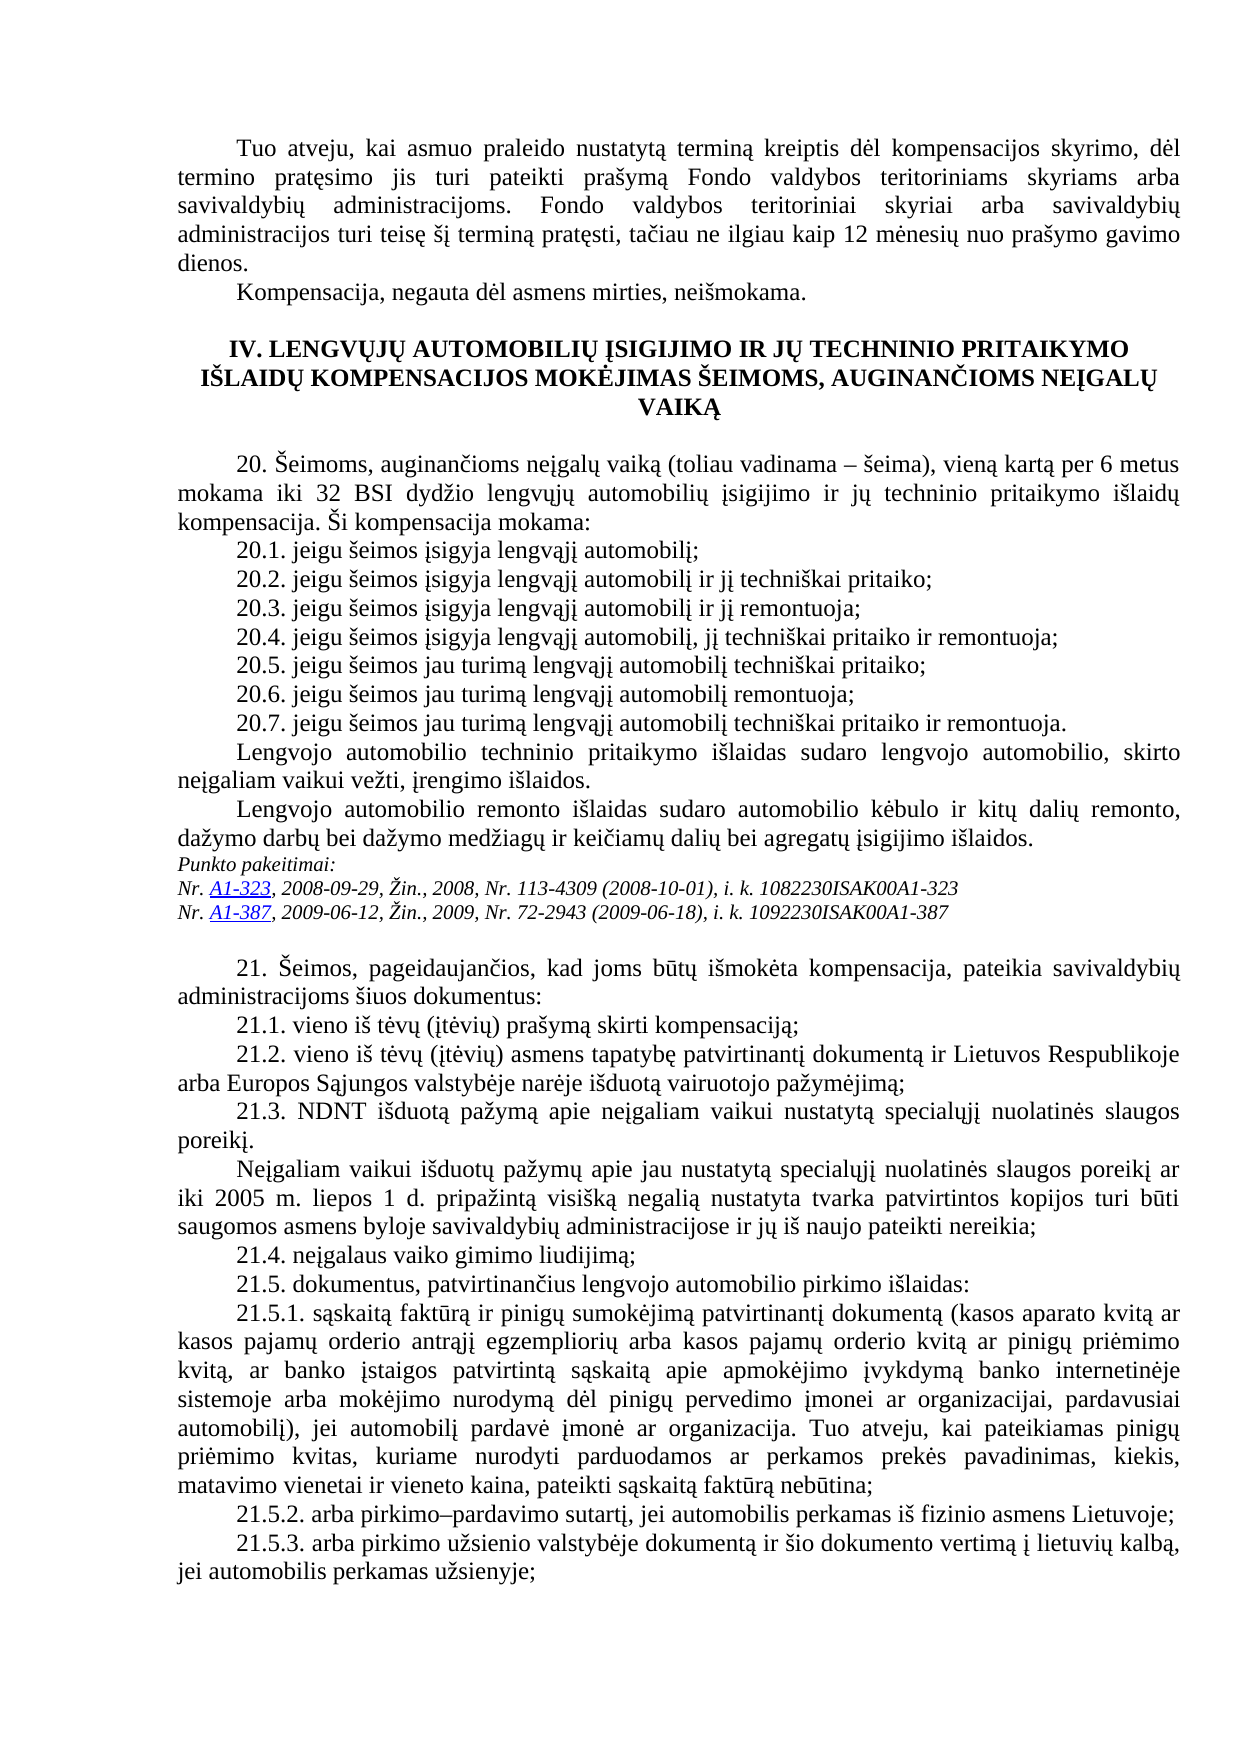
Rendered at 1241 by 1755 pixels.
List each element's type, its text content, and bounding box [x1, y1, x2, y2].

text 20.4. jeigu šeimos įsigyja lengvąjį automobilį, jį techniškai pritaiko ir remontuoja; [177, 622, 1181, 650]
text 20.1. jeigu šeimos įsigyja lengvąjį automobilį; [177, 535, 1181, 564]
text 21.2. vieno iš tėvų (įtėvių) asmens tapatybę patvirtinantį dokumentą ir Lietuvos Respublikoje arba Europos Sąjungos valstybėje narėje išduotą vairuotojo pažymėjimą; [177, 1039, 1181, 1096]
text Kompensacija, negauta dėl asmens mirties, neišmokama. [177, 277, 1181, 305]
text Lengvojo automobilio techninio pritaikymo išlaidas sudaro lengvojo automobilio, skirto neįgaliam vaikui vežti, įrengimo išlaidos. [177, 737, 1181, 794]
text Neįgaliam vaikui išduotų pažymų apie jau nustatytą specialųjį nuolatinės slaugos poreikį ar iki 2005 m. liepos 1 d. pripažintą visišką negalią nustatyta tvarka patvirtintos kopijos turi būti saugomos asmens byloje savivaldybių administracijose ir jų iš naujo pateikti nereikia; [177, 1154, 1181, 1240]
text 21.1. vieno iš tėvų (įtėvių) prašymą skirti kompensaciją; [177, 1010, 1181, 1039]
text 20. Šeimoms, auginančioms neįgalų vaiką (toliau vadinama – šeima), vieną kartą per 6 metus mokama iki 32 BSI dydžio lengvųjų automobilių įsigijimo ir jų techninio pritaikymo išlaidų kompensacija. Ši kompensacija mokama: [177, 449, 1181, 535]
text 21.4. neįgalaus vaiko gimimo liudijimą; [177, 1240, 1181, 1269]
text Punkto pakeitimai: [177, 852, 1181, 876]
text Tuo atveju, kai asmuo praleido nustatytą terminą kreiptis dėl kompensacijos skyrimo, dėl termino pratęsimo jis turi pateikti prašymą Fondo valdybos teritoriniams skyriams arba savivaldybių administracijoms. Fondo valdybos teritoriniai skyriai arba savivaldybių administracijos turi teisę šį terminą pratęsti, tačiau ne ilgiau kaip 12 mėnesių nuo prašymo gavimo dienos. [177, 133, 1181, 277]
text Nr. A1-323, 2008-09-29, Žin., 2008, Nr. 113-4309 (2008-10-01), i. k. 1082230ISAK00A1-323 [177, 876, 1181, 900]
text 21.3. NDNT išduotą pažymą apie neįgaliam vaikui nustatytą specialųjį nuolatinės slaugos poreikį. [177, 1096, 1181, 1154]
text 21.5.2. arba pirkimo–pardavimo sutartį, jei automobilis perkamas iš fizinio asmens Lietuvoje; [177, 1499, 1181, 1528]
text 20.7. jeigu šeimos jau turimą lengvąjį automobilį techniškai pritaiko ir remontuoja. [177, 708, 1181, 737]
text 21.5. dokumentus, patvirtinančius lengvojo automobilio pirkimo išlaidas: [177, 1269, 1181, 1298]
text 21.5.1. sąskaitą faktūrą ir pinigų sumokėjimą patvirtinantį dokumentą (kasos aparato kvitą ar kasos pajamų orderio antrąjį egzempliorių arba kasos pajamų orderio kvitą ar pinigų priėmimo kvitą, ar banko įstaigos patvirtintą sąskaitą apie apmokėjimo įvykdymą banko internetinėje sistemoje arba mokėjimo nurodymą dėl pinigų pervedimo įmonei ar organizacijai, pardavusiai automobilį), jei automobilį pardavė įmonė ar organizacija. Tuo atveju, kai pateikiamas pinigų priėmimo kvitas, kuriame nurodyti parduodamos ar perkamos prekės pavadinimas, kiekis, matavimo vienetai ir vieneto kaina, pateikti sąskaitą faktūrą nebūtina; [177, 1298, 1181, 1499]
text 20.5. jeigu šeimos jau turimą lengvąjį automobilį techniškai pritaiko; [177, 650, 1181, 679]
text Lengvojo automobilio remonto išlaidas sudaro automobilio kėbulo ir kitų dalių remonto, dažymo darbų bei dažymo medžiagų ir keičiamų dalių bei agregatų įsigijimo išlaidos. [177, 794, 1181, 852]
text 20.3. jeigu šeimos įsigyja lengvąjį automobilį ir jį remontuoja; [177, 593, 1181, 622]
text 20.6. jeigu šeimos jau turimą lengvąjį automobilį remontuoja; [177, 679, 1181, 708]
text IV. LENGVŲJŲ AUTOMOBILIŲ ĮSIGIJIMO IR JŲ TECHNINIO PRITAIKYMO IŠLAIDŲ KOMPENSACIJOS MOKĖJIMAS ŠEIMOMS, AUGINANČIOMS NEĮGALŲ VAIKĄ [177, 334, 1181, 420]
text 20.2. jeigu šeimos įsigyja lengvąjį automobilį ir jį techniškai pritaiko; [177, 564, 1181, 593]
text Nr. A1-387, 2009-06-12, Žin., 2009, Nr. 72-2943 (2009-06-18), i. k. 1092230ISAK00A1-387 [177, 900, 1181, 924]
text 21. Šeimos, pageidaujančios, kad joms būtų išmokėta kompensacija, pateikia savivaldybių administracijoms šiuos dokumentus: [177, 953, 1181, 1010]
text 21.5.3. arba pirkimo užsienio valstybėje dokumentą ir šio dokumento vertimą į lietuvių kalbą, jei automobilis perkamas užsienyje; [177, 1528, 1181, 1585]
